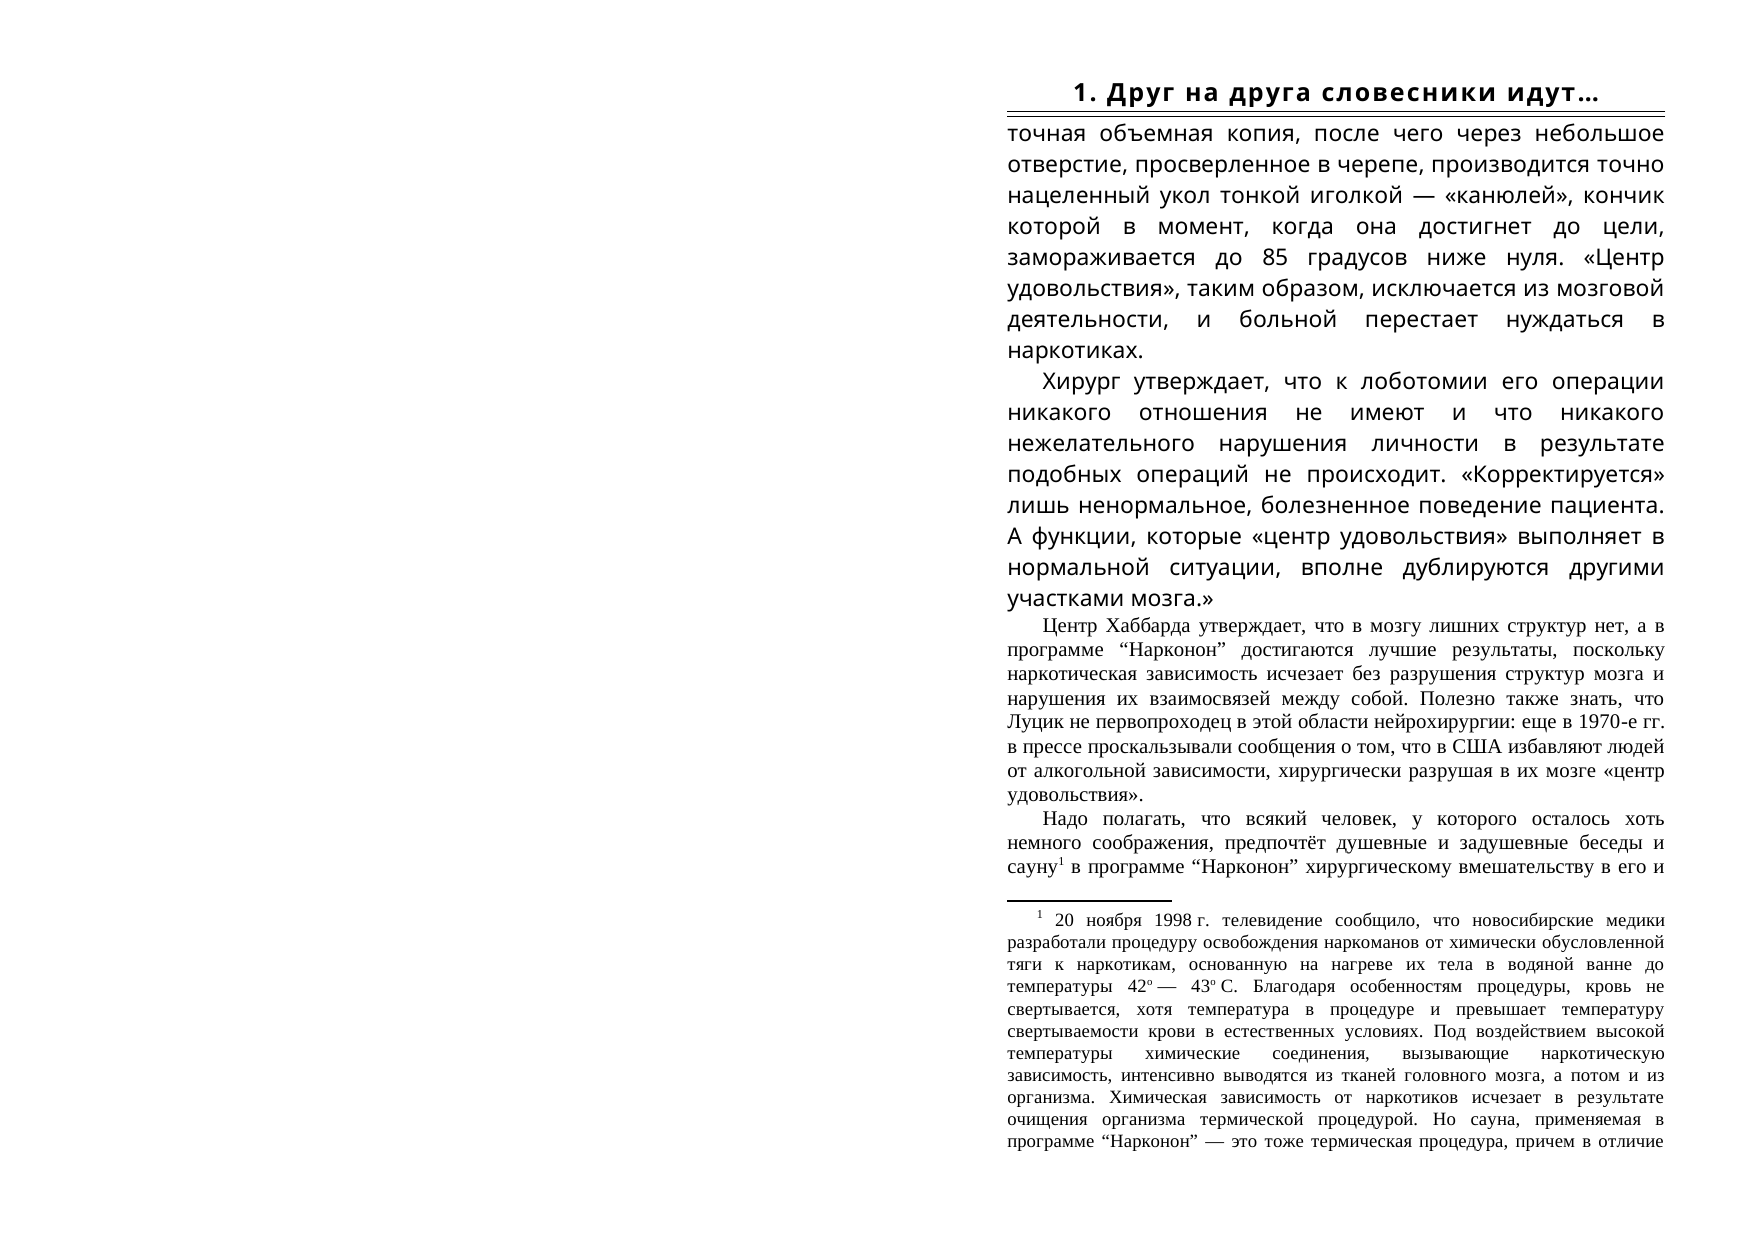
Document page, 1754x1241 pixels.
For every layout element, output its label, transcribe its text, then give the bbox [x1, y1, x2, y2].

text Центр Хаббарда утверждает, что в мозгу лишних структур нет, а в программе “Нарконон” достигаются лучшие результаты, поскольку наркотическая зависимость исчезает без разрушения структур мозга и нарушения их взаимосвязей между собой. Полезно также знать, что Луцик не первопроходец в этой области нейрохирургии: еще в 1970‑е гг. в прессе проскальзывали сообщения о том, что в США избавляют людей от алкогольной зависимости, хирургически разрушая в их мозге «центр удовольствия». [1007, 613, 1665, 806]
text точная объемная копия, после чего через небольшое отверстие, просверленное в черепе, производится точно нацеленный укол тонкой иголкой — «канюлей», кончик которой в момент, когда она достигнет до цели, замораживается до 85 градусов ниже нуля. «Центр удовольствия», таким образом, исключается из мозговой деятельности, и больной перестает нуждаться в наркотиках. [1007, 117, 1665, 365]
text 20 ноября 1998 г. телевидение сообщило, что новосибирские медики разработали процедуру освобождения наркоманов от химически обусловленной тяги к наркотикам, основанную на нагреве их тела в водяной ванне до температуры 42о — 43о С. Благодаря особенностям процедуры, кровь не свертывается, хотя температура в процедуре и превышает температуру свертываемости крови в естественных условиях. Под воздействием высокой температуры химические соединения, вызывающие наркотическую зависимость, интенсивно выводятся из тканей головного мозга, а потом и из организма. Химическая зависимость от наркотиков исчезает в результате очищения организма термической процедурой. Но сауна, применяемая в программе “Нарконон” — это тоже термическая процедура, причем в отличие [1007, 907, 1665, 1152]
text Надо полагать, что всякий человек, у которого осталось хоть немного соображения, предпочтёт душевные и задушевные беседы и сауну в программе “Нарконон” хирургическому вмешательству в его и [1007, 806, 1665, 878]
text Хирург утверждает, что к лоботомии его операции никакого отношения не имеют и что никакого нежелательного нарушения личности в результате подобных операций не происходит. «Корректируется» лишь ненормальное, болезненное поведение пациента. А функции, которые «центр удовольствия» выполняет в нормальной ситуации, вполне дублируются другими участками мозга.» [1007, 365, 1665, 613]
